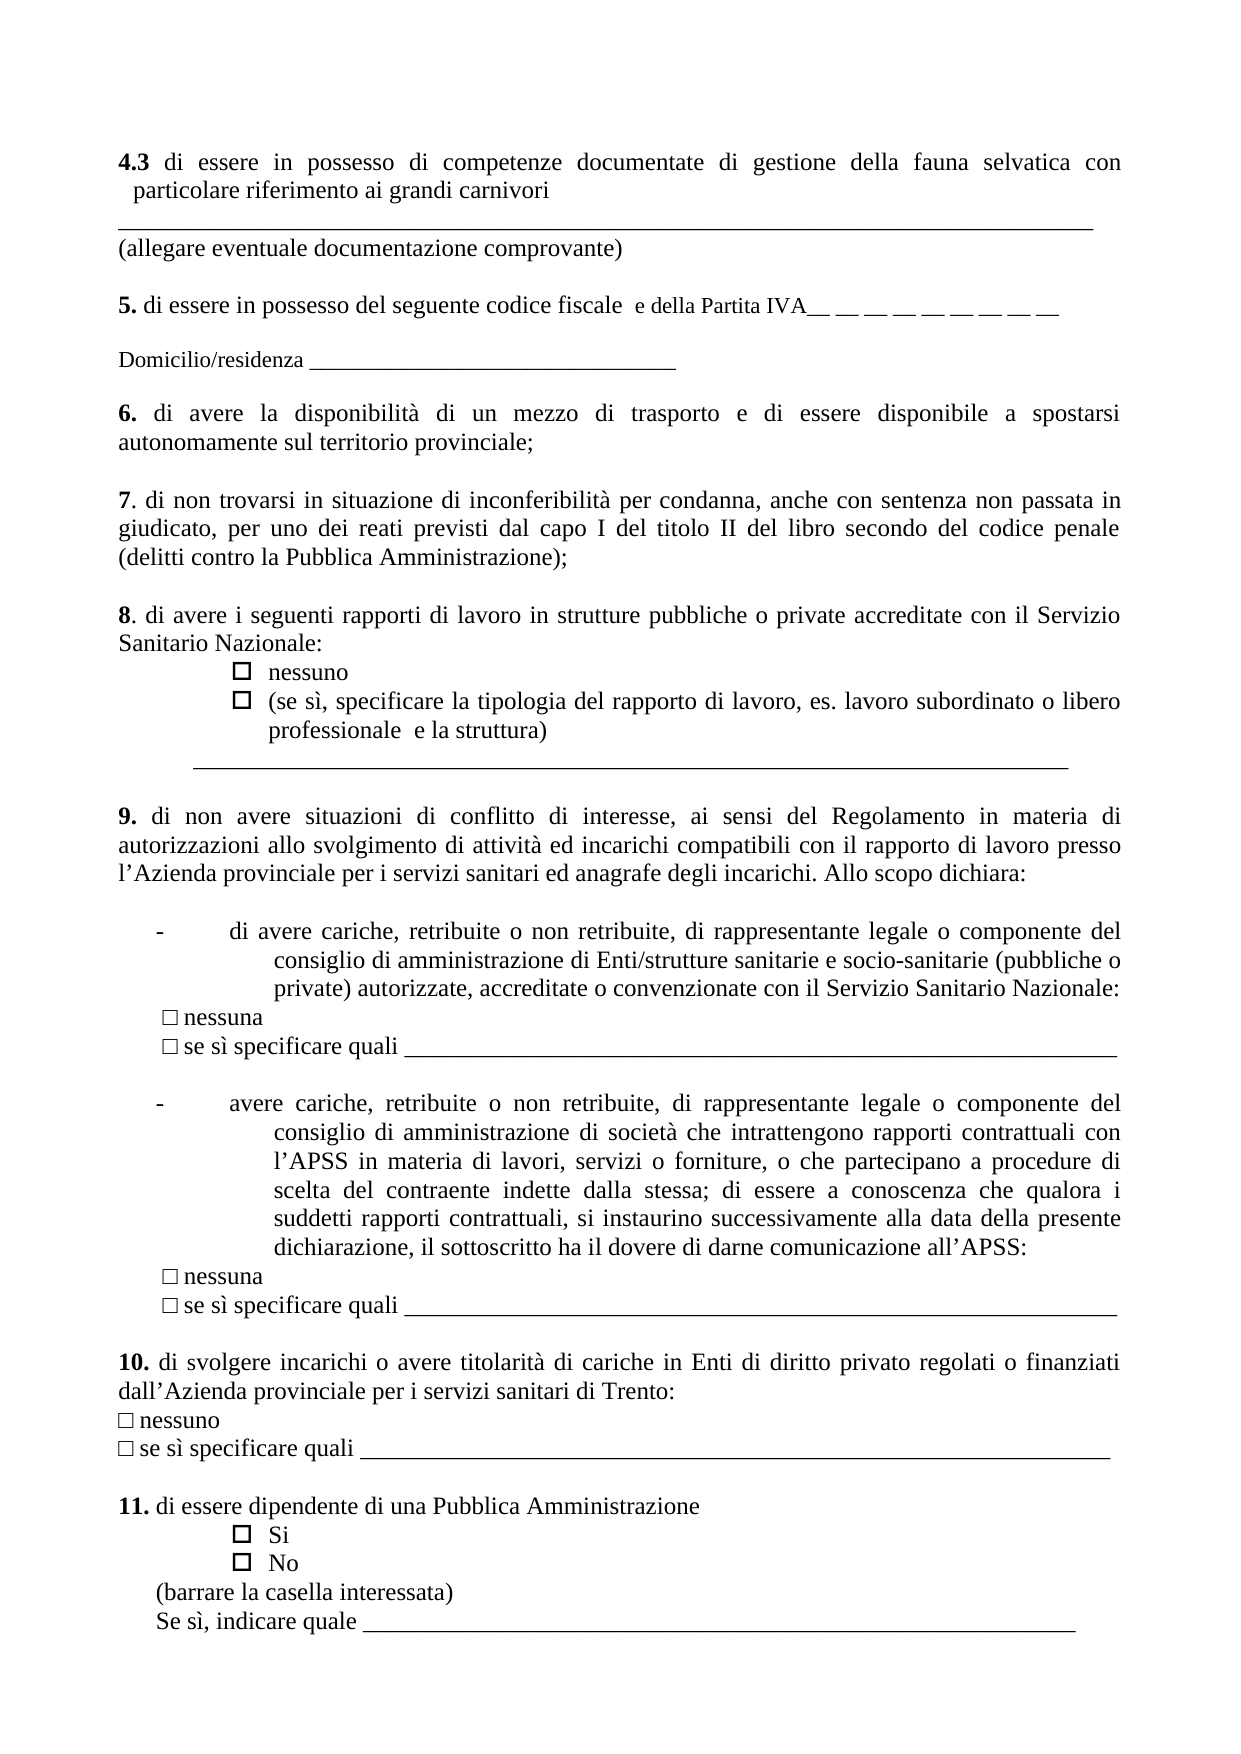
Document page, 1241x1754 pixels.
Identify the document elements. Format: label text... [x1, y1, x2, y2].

text 9. di non avere situazioni di conflitto di interesse, ai sensi del Regolamento in materia di autorizzazioni allo svolgimento di attività ed incarichi compatibili con il rapporto di lavoro presso l’Azienda provinciale per i servizi sanitari ed anagrafe degli incarichi. Allo scopo dichiara: [118, 801, 1122, 887]
text ______________________________________________________________________ [193, 743, 1122, 772]
text 8. di avere i seguenti rapporti di lavoro in strutture pubbliche o private accreditate con il Servizio Sanitario Nazionale: [118, 600, 1122, 657]
list Si [231, 1520, 1122, 1548]
text 5. di essere in possesso del seguente codice fiscale e della Partita IVA__ __ __ __ __ __ __ __ __ [118, 291, 1122, 319]
text (allegare eventuale documentazione comprovante) [118, 233, 1122, 262]
text □ se sì specificare quali ____________________________________________________________ [118, 1433, 1122, 1462]
text Se sì, indicare quale _________________________________________________________ [156, 1606, 1122, 1635]
text □ se sì specificare quali _________________________________________________________ [162, 1031, 1122, 1060]
text □ nessuna [162, 1002, 1122, 1031]
text Domicilio/residenza ________________________________ [118, 346, 1122, 372]
text 10. di svolgere incarichi o avere titolarità di cariche in Enti di diritto privato regolati o finanziati dall’Azienda provinciale per i servizi sanitari di Trento: [118, 1347, 1122, 1405]
list di avere cariche, retribuite o non retribuite, di rappresentante legale o componente del consiglio di amministrazione di Enti/strutture sanitarie e socio-sanitarie (pubbliche o private) autorizzate, accreditate o convenzionate con il Servizio Sanitario Nazionale: [156, 916, 1122, 1002]
text 4.3 di essere in possesso di competenze documentate di gestione della fauna selvatica con particolare riferimento ai grandi carnivori [118, 147, 1122, 204]
text □ nessuna [162, 1261, 1122, 1290]
text 7. di non trovarsi in situazione di inconferibilità per condanna, anche con sentenza non passata in giudicato, per uno dei reati previsti dal capo I del titolo II del libro secondo del codice penale (delitti contro la Pubblica Amministrazione); [118, 485, 1122, 571]
list (se sì, specificare la tipologia del rapporto di lavoro, es. lavoro subordinato o libero professionale e la struttura) [231, 686, 1122, 743]
text (barrare la casella interessata) [156, 1577, 1122, 1606]
list avere cariche, retribuite o non retribuite, di rappresentante legale o componente del consiglio di amministrazione di società che intrattengono rapporti contrattuali con l’APSS in materia di lavori, servizi o forniture, o che partecipano a procedure di scelta del contraente indette dalla stessa; di essere a conoscenza che qualora i suddetti rapporti contrattuali, si instaurino successivamente alla data della presente dichiarazione, il sottoscritto ha il dovere di darne comunicazione all’APSS: [156, 1088, 1122, 1261]
list nessuno [231, 657, 1122, 686]
text ______________________________________________________________________________ [118, 204, 1122, 233]
text □ se sì specificare quali _________________________________________________________ [162, 1290, 1122, 1318]
text 6. di avere la disponibilità di un mezzo di trasporto e di essere disponibile a spostarsi autonomamente sul territorio provinciale; [118, 398, 1122, 456]
text 11. di essere dipendente di una Pubblica Amministrazione [118, 1491, 1122, 1520]
text □ nessuno [118, 1405, 1122, 1433]
list No [231, 1548, 1122, 1577]
